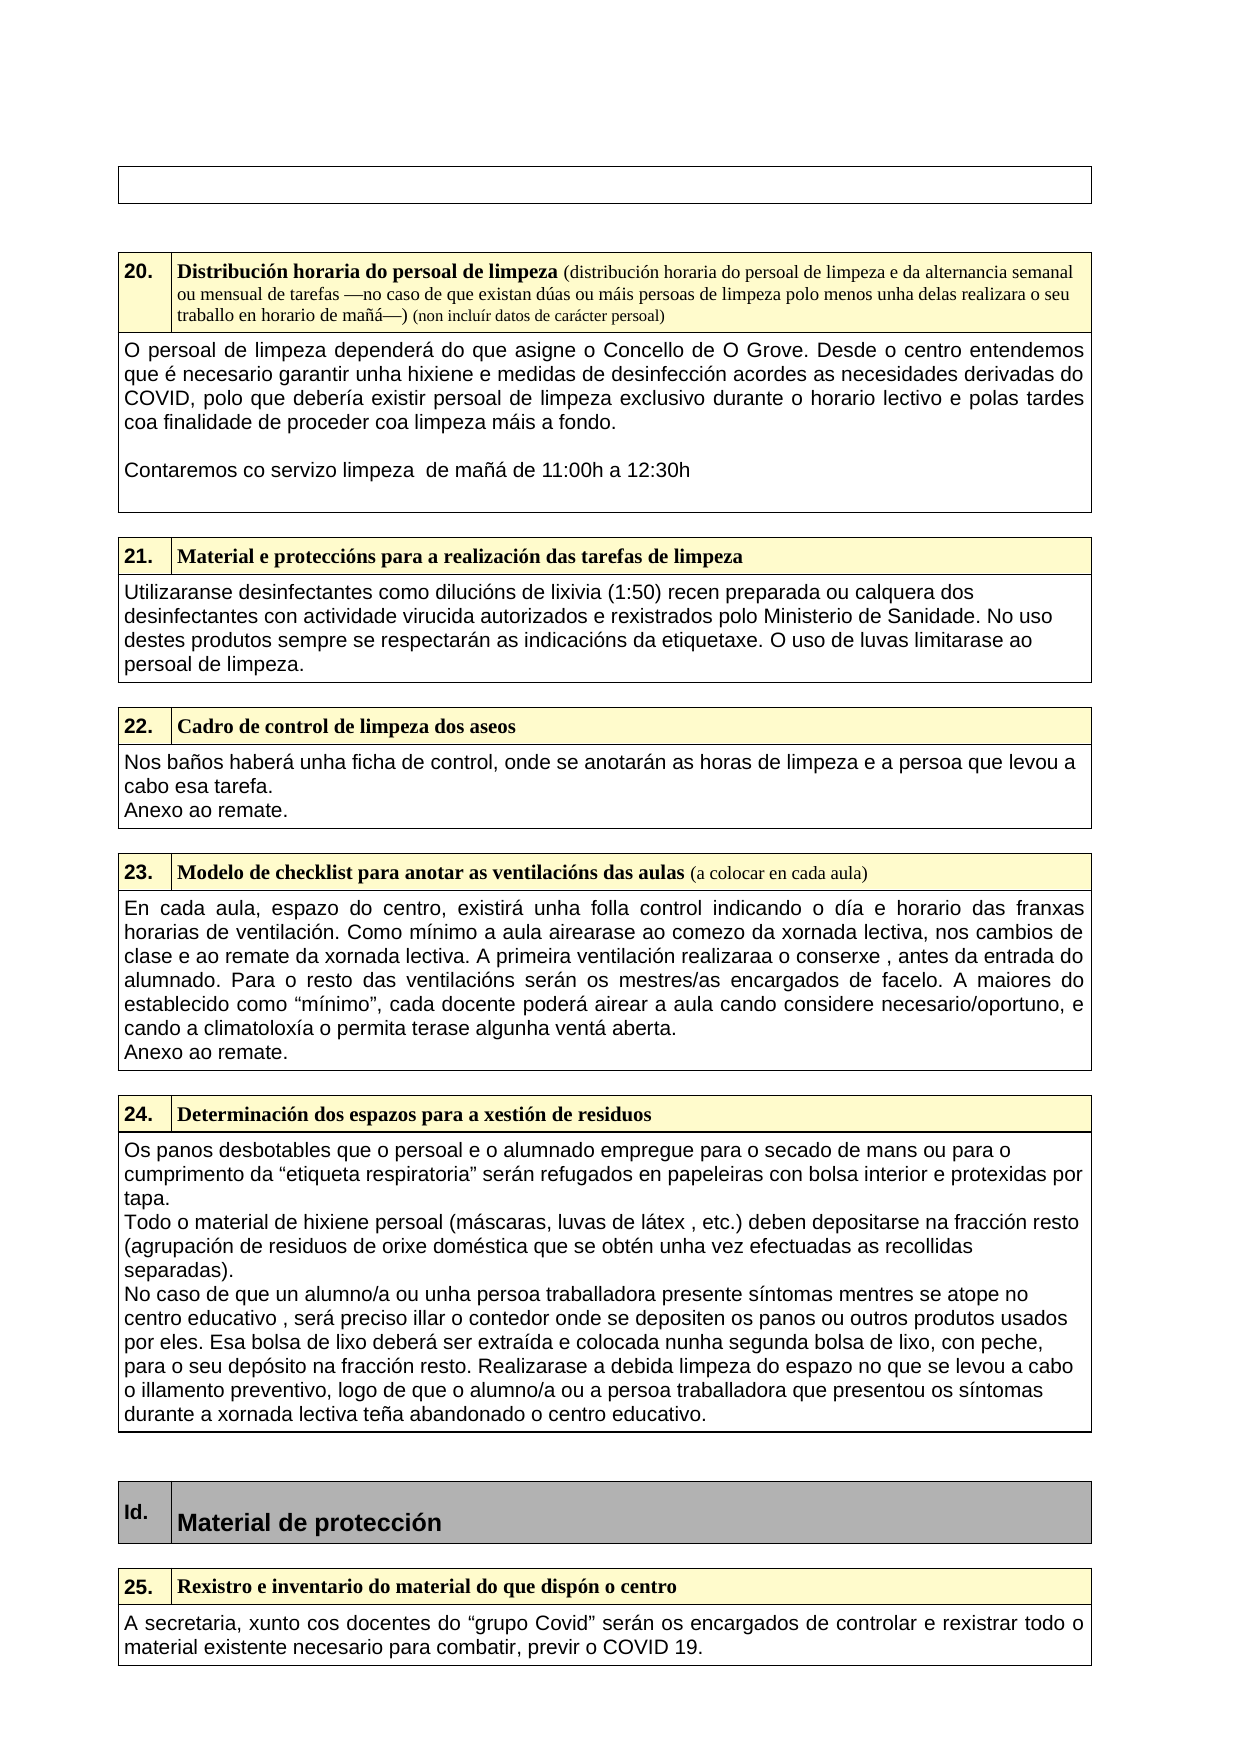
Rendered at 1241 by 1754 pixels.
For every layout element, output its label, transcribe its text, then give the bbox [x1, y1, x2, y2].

table_header 25. [119, 1569, 171, 1604]
table_header Distribución horaria do persoal de limpeza (distribución horaria do persoal de limpeza e da alternancia semanal ou mensual de tarefas —no caso de que existan dúas ou máis persoas de limpeza polo menos unha delas realizara o seu traballo en horario de mañá—) (non incluír datos de carácter persoal) [172, 253, 1091, 332]
table_cell Os panos desbotables que o persoal e o alumnado empregue para o secado de mans ou para o cumprimento da “etiqueta respiratoria” serán refugados en papeleiras con bolsa interior e protexidas por tapa. Todo o material de hixiene persoal (máscaras, luvas de látex , etc.) deben depositarse na fracción resto (agrupación de residuos de orixe doméstica que se obtén unha vez efectuadas as recollidas separadas). No caso de que un alumno/a ou unha persoa traballadora presente síntomas mentres se atope no centro educativo , será preciso illar o contedor onde se depositen os panos ou outros produtos usados por eles. Esa bolsa de lixo deberá ser extraída e colocada nunha segunda bolsa de lixo, con peche, para o seu depósito na fracción resto. Realizarase a debida limpeza do espazo no que se levou a cabo o illamento preventivo, logo de que o alumno/a ou a persoa traballadora que presentou os síntomas durante a xornada lectiva teña abandonado o centro educativo. [119, 1133, 1091, 1431]
table_header Cadro de control de limpeza dos aseos [172, 708, 1091, 743]
table_header 24. [119, 1096, 171, 1131]
table_cell A secretaria, xunto cos docentes do “grupo Covid” serán os encargados de controlar e rexistrar todo o material existente necesario para combatir, previr o COVID 19. [119, 1605, 1091, 1665]
table_header 20. [119, 253, 171, 332]
table_cell O persoal de limpeza dependerá do que asigne o Concello de O Grove. Desde o centro entendemos que é necesario garantir unha hixiene e medidas de desinfección acordes as necesidades derivadas do COVID, polo que debería existir persoal de limpeza exclusivo durante o horario lectivo e polas tardes coa finalidade de proceder coa limpeza máis a fondo. Contaremos co servizo limpeza de mañá de 11:00h a 12:30h [119, 333, 1091, 512]
table_header Material e proteccións para a realización das tarefas de limpeza [172, 538, 1091, 573]
table_header 22. [119, 708, 171, 743]
table_cell [119, 167, 1091, 203]
table_cell Utilizaranse desinfectantes como dilucións de lixivia (1:50) recen preparada ou calquera dos desinfectantes con actividade virucida autorizados e rexistrados polo Ministerio de Sanidade. No uso destes produtos sempre se respectarán as indicacións da etiquetaxe. O uso de luvas limitarase ao persoal de limpeza. [119, 575, 1091, 682]
table_cell En cada aula, espazo do centro, existirá unha folla control indicando o día e horario das franxas horarias de ventilación. Como mínimo a aula airearase ao comezo da xornada lectiva, nos cambios de clase e ao remate da xornada lectiva. A primeira ventilación realizaraa o conserxe , antes da entrada do alumnado. Para o resto das ventilacións serán os mestres/as encargados de facelo. A maiores do establecido como “mínimo”, cada docente poderá airear a aula cando considere necesario/oportuno, e cando a climatoloxía o permita terase algunha ventá aberta. Anexo ao remate. [119, 891, 1091, 1070]
table_cell Nos baños haberá unha ficha de control, onde se anotarán as horas de limpeza e a persoa que levou a cabo esa tarefa. Anexo ao remate. [119, 745, 1091, 828]
table_header Rexistro e inventario do material do que dispón o centro [172, 1569, 1091, 1604]
table_header Determinación dos espazos para a xestión de residuos [172, 1096, 1091, 1131]
table_header Id. [119, 1482, 171, 1543]
table_header Material de protección [172, 1482, 1091, 1543]
table_header Modelo de checklist para anotar as ventilacións das aulas (a colocar en cada aula) [172, 854, 1091, 889]
table_header 23. [119, 854, 171, 889]
table_header 21. [119, 538, 171, 573]
